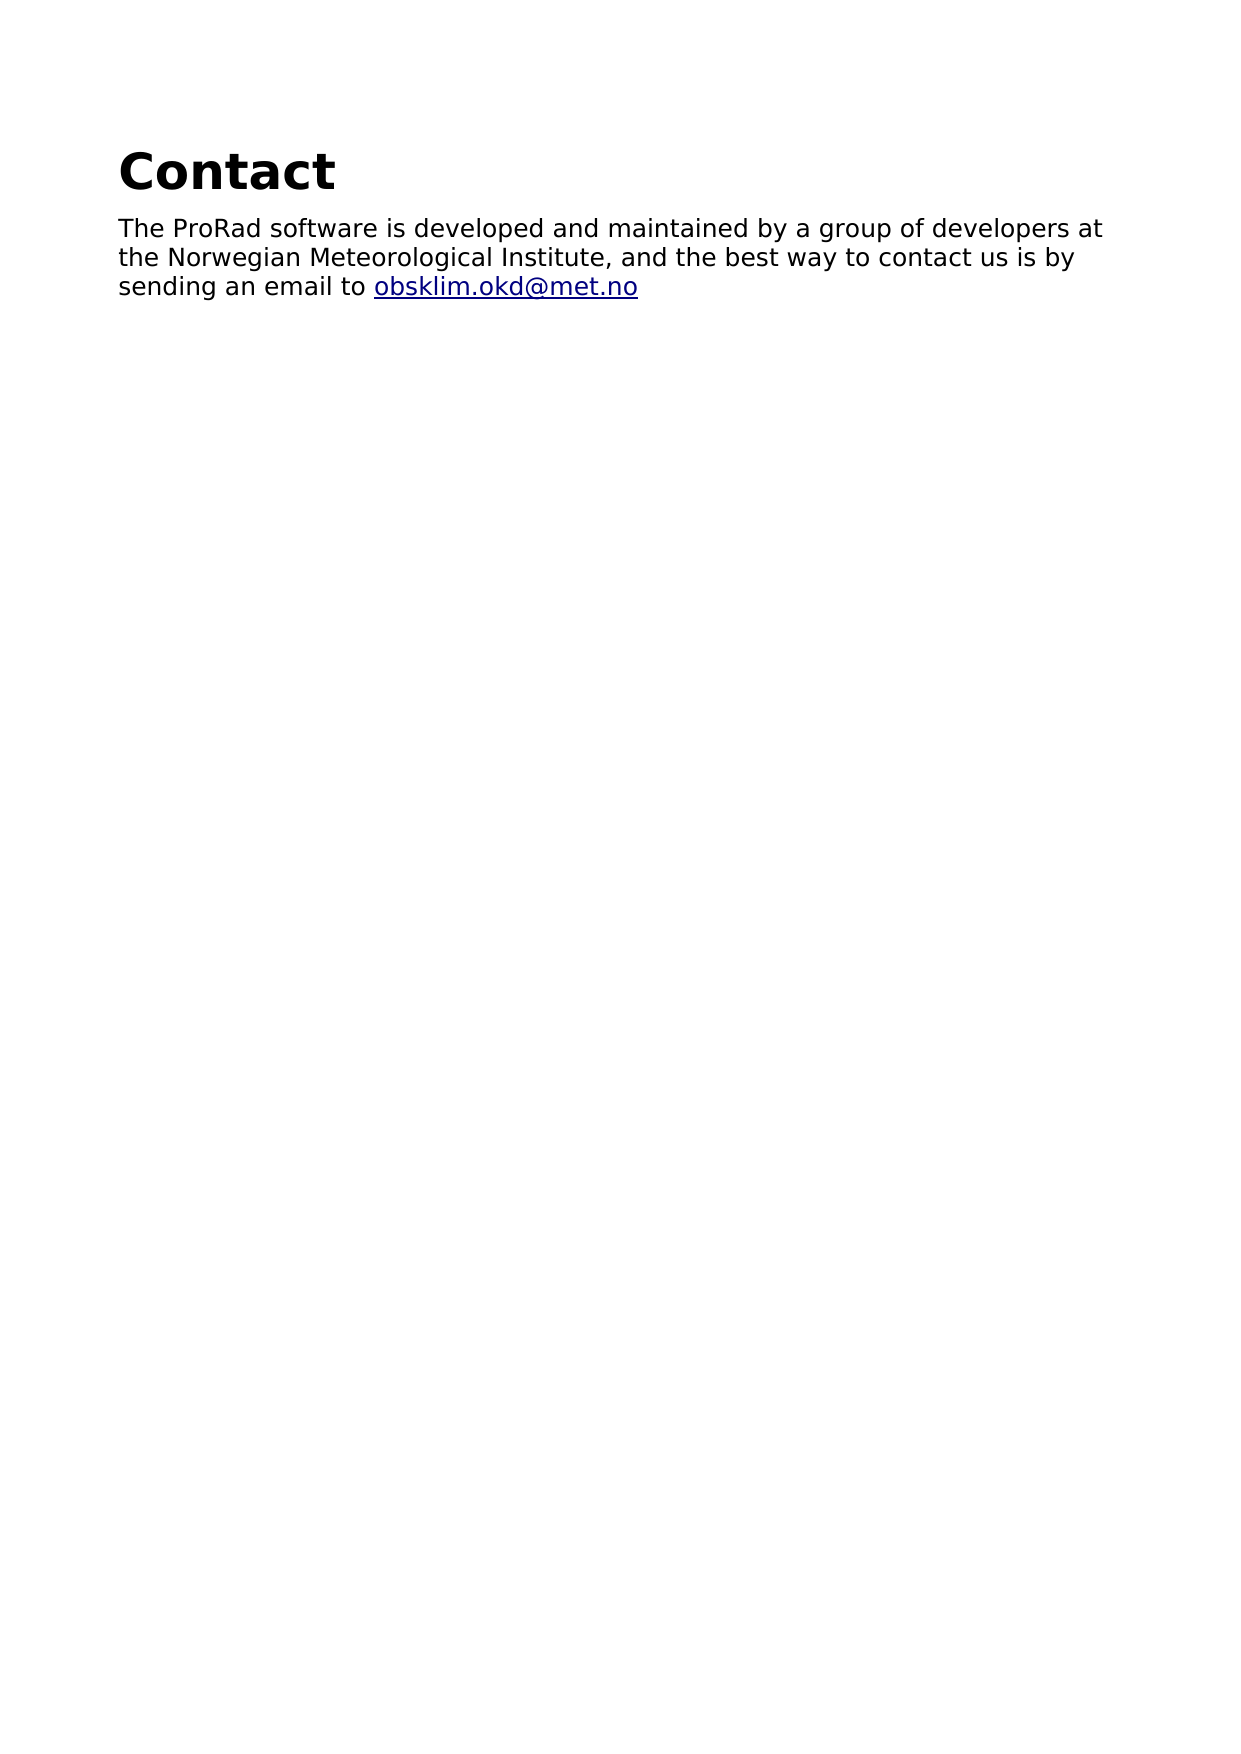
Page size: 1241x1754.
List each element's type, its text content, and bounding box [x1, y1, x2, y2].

subtitle Contact [118, 143, 1122, 201]
text The ProRad software is developed and maintained by a group of developers at the Norwegian Meteorological Institute, and the best way to contact us is by sending an email to obsklim.okd@met.no [118, 214, 1122, 301]
